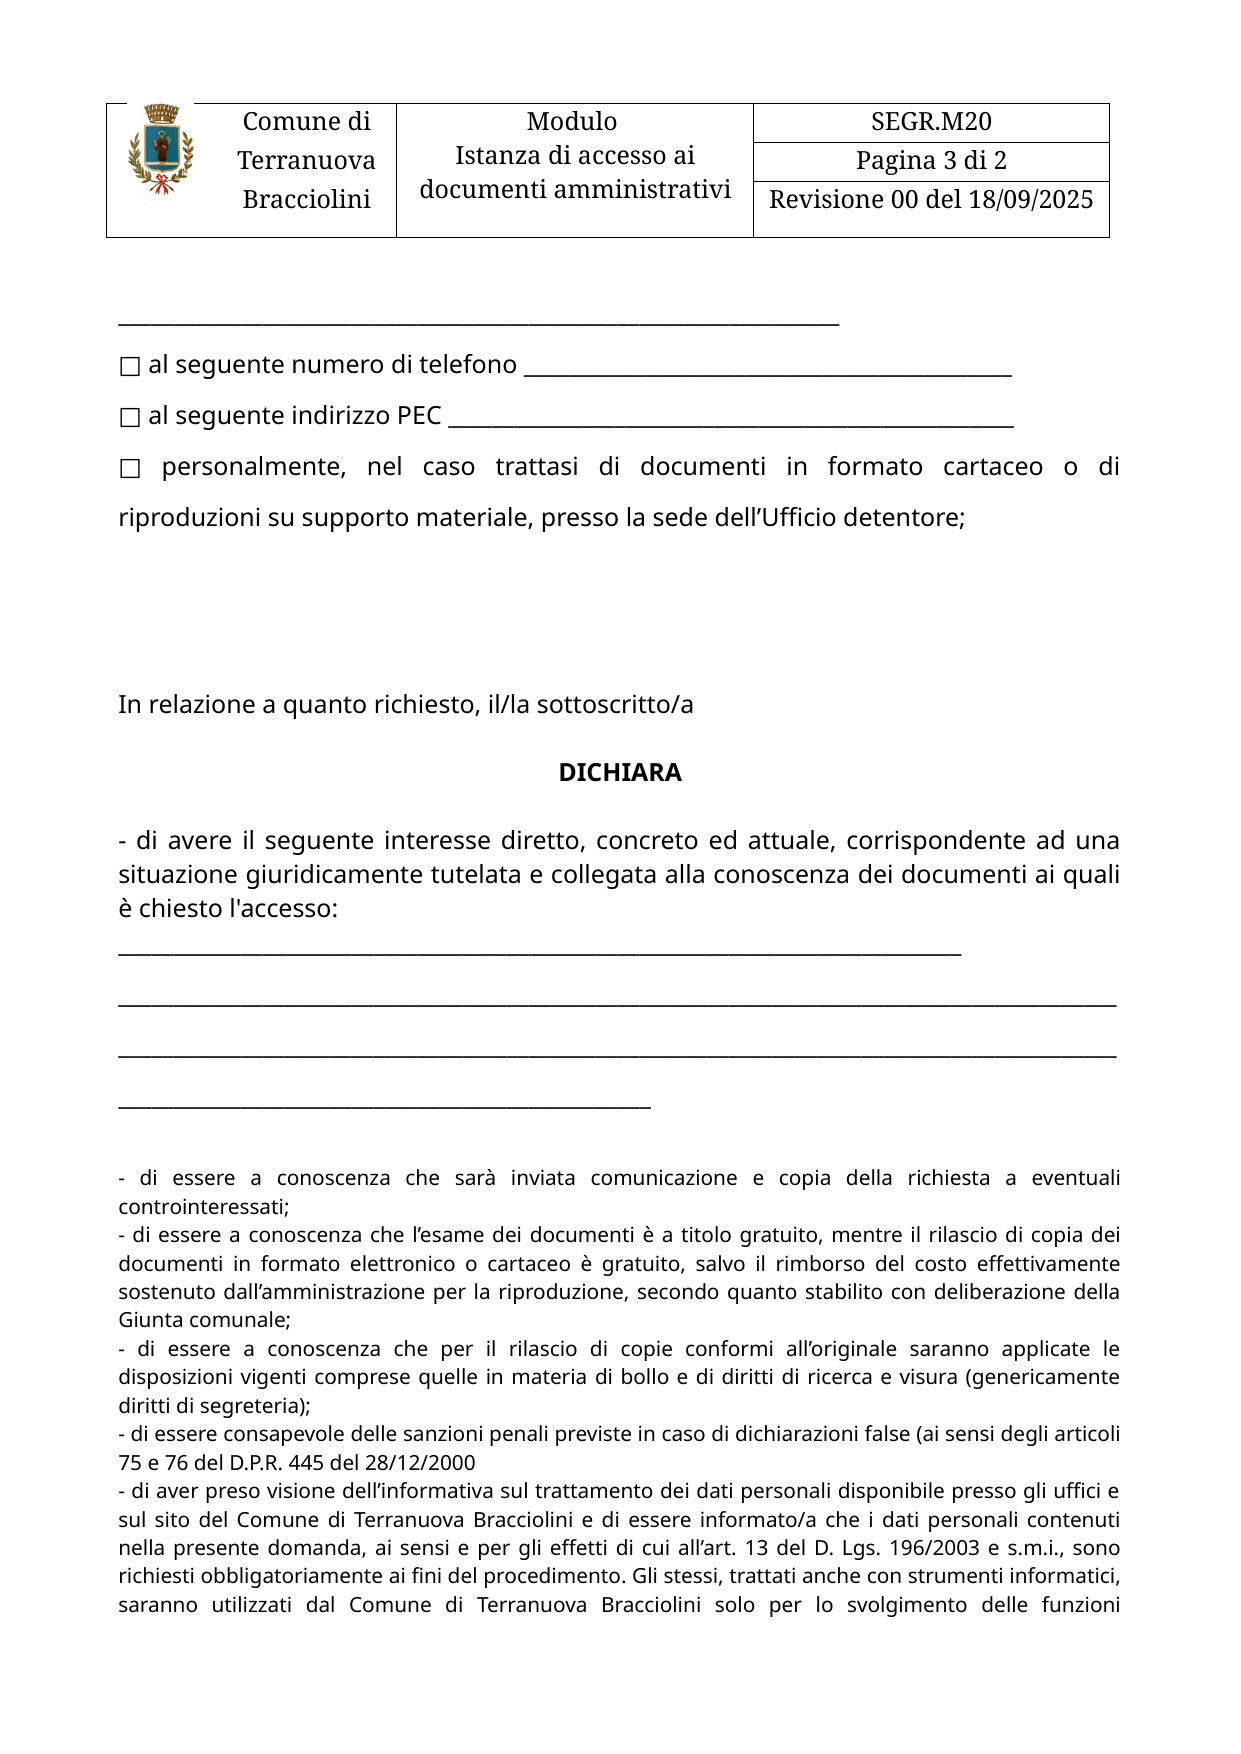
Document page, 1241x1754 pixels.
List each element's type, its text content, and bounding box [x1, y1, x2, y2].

text - di essere a conoscenza che sarà inviata comunicazione e copia della richiesta a eventuali controinteressati; [118, 1163, 1122, 1220]
text ____________________________________________________________________________ ____________________________________________________________________________________________________________________________________________________________________________________________________________________________________ [118, 925, 1122, 1112]
text □ personalmente, nel caso trattasi di documenti in formato cartaceo o di riproduzioni su supporto materiale, presso la sede dell’Ufficio detentore; [118, 448, 1122, 533]
text - di avere il seguente interesse diretto, concreto ed attuale, corrispondente ad una situazione giuridicamente tutelata e collegata alla conoscenza dei documenti ai quali è chiesto l'accesso: [118, 823, 1122, 925]
text - di aver preso visione dell’informativa sul trattamento dei dati personali disponibile presso gli uffici e sul sito del Comune di Terranuova Bracciolini e di essere informato/a che i dati personali contenuti nella presente domanda, ai sensi e per gli effetti di cui all’art. 13 del D. Lgs. 196/2003 e s.m.i., sono richiesti obbligatoriamente ai fini del procedimento. Gli stessi, trattati anche con strumenti informatici, saranno utilizzati dal Comune di Terranuova Bracciolini solo per lo svolgimento delle funzioni [118, 1476, 1122, 1618]
text - di essere a conoscenza che l’esame dei documenti è a titolo gratuito, mentre il rilascio di copia dei documenti in formato elettronico o cartaceo è gratuito, salvo il rimborso del costo effettivamente sostenuto dall’amministrazione per la riproduzione, secondo quanto stabilito con deliberazione della Giunta comunale; [118, 1220, 1122, 1334]
text - di essere a conoscenza che per il rilascio di copie conformi all’originale saranno applicate le disposizioni vigenti comprese quelle in materia di bollo e di diritti di ricerca e visura (genericamente diritti di segreteria); [118, 1334, 1122, 1419]
text In relazione a quanto richiesto, il/la sottoscritto/a [118, 687, 1122, 721]
text □ al seguente indirizzo PEC ___________________________________________________ [118, 397, 1122, 431]
picture [127, 103, 195, 196]
text - di essere consapevole delle sanzioni penali previste in caso di dichiarazioni false (ai sensi degli articoli 75 e 76 del D.P.R. 445 del 28/12/2000 [118, 1419, 1122, 1476]
text DICHIARA [118, 755, 1122, 789]
text _________________________________________________________________ [118, 295, 1122, 329]
text □ al seguente numero di telefono ____________________________________________ [118, 346, 1122, 380]
